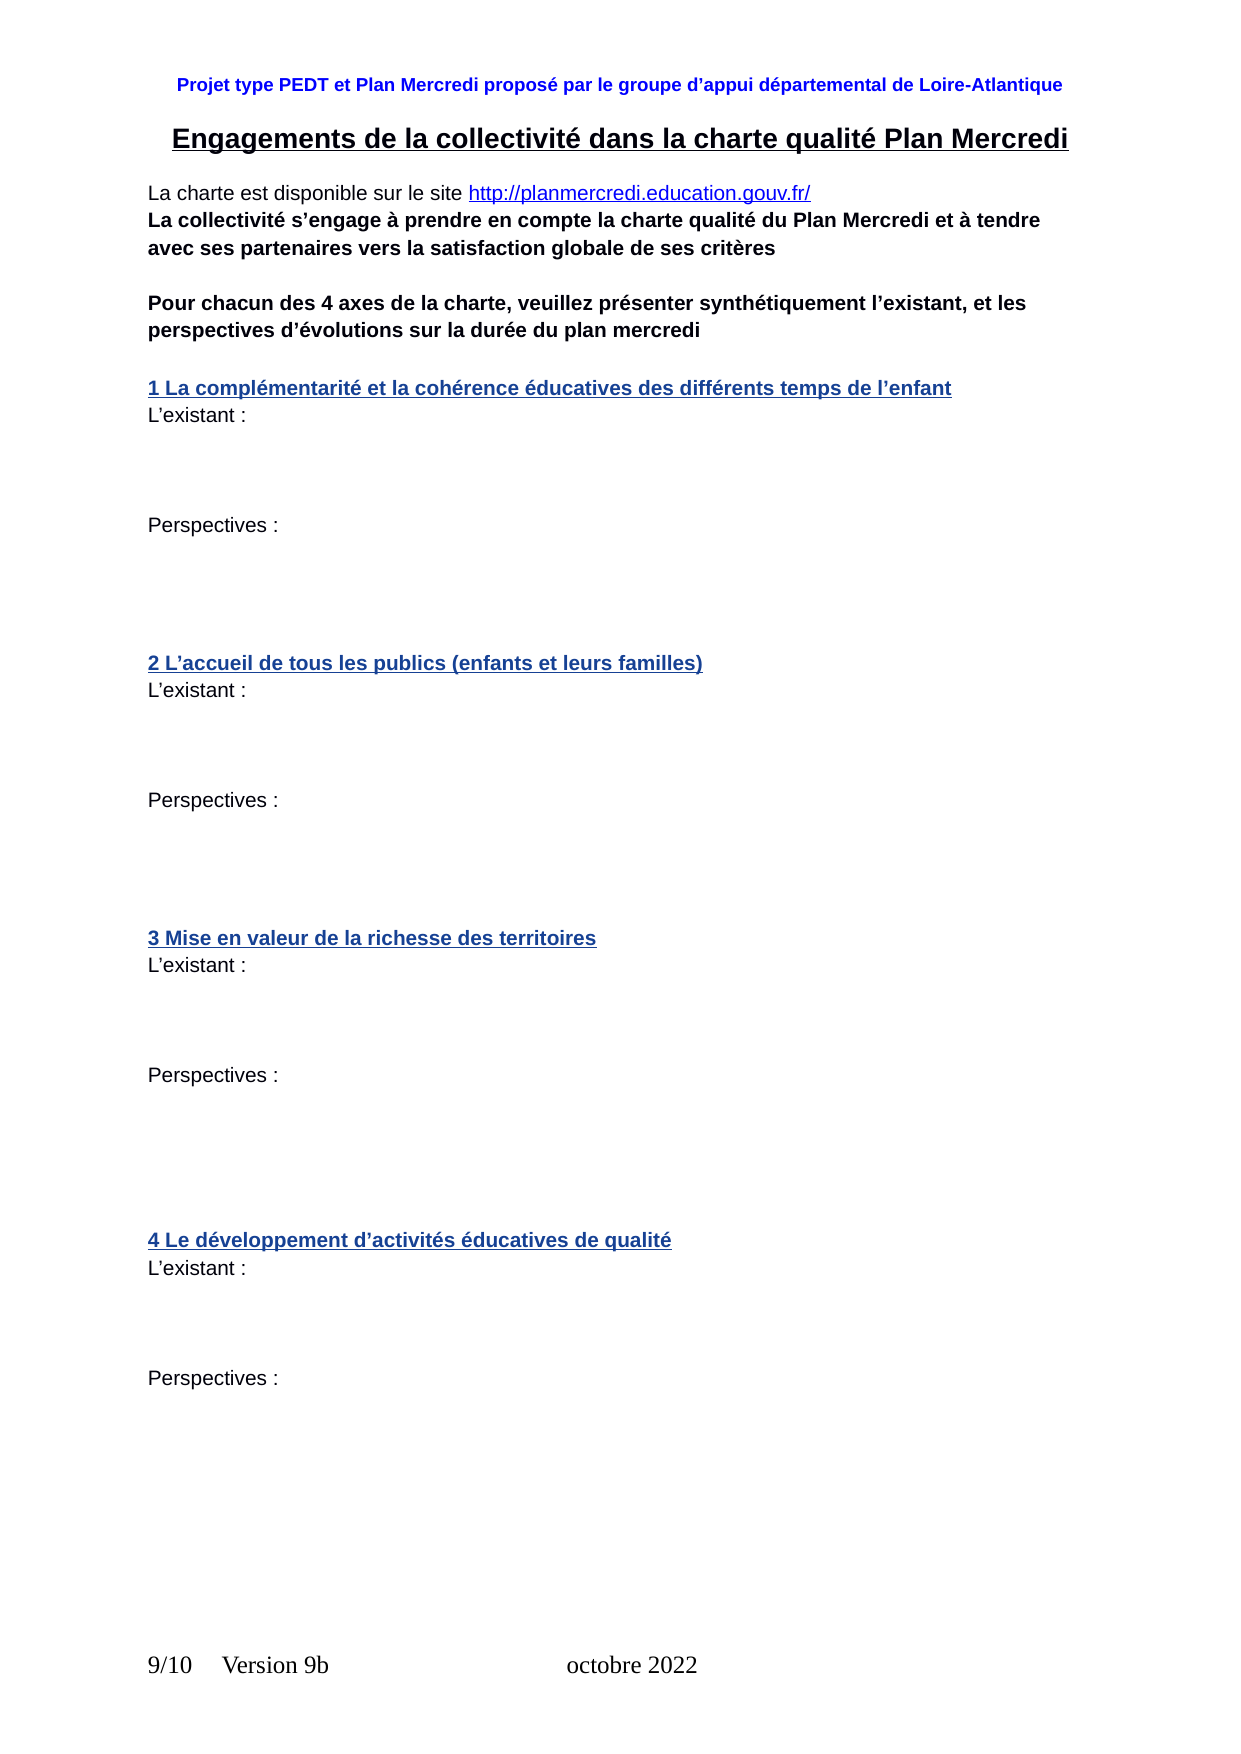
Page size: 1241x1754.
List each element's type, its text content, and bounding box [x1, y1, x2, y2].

text Engagements de la collectivité dans la charte qualité Plan Mercredi [148, 122, 1093, 154]
text 2 L’accueil de tous les publics (enfants et leurs familles) [148, 651, 1093, 674]
text Pour chacun des 4 axes de la charte, veuillez présenter synthétiquement l’existant, et les perspectives d’évolutions sur la durée du plan mercredi [148, 290, 1093, 342]
text Perspectives : [148, 1063, 1093, 1087]
text Perspectives : [148, 513, 1093, 537]
text L’existant : [148, 1256, 1093, 1279]
text La collectivité s’engage à prendre en compte la charte qualité du Plan Mercredi et à tendre avec ses partenaires vers la satisfaction globale de ses critères [148, 208, 1093, 259]
text L’existant : [148, 403, 1093, 427]
text L’existant : [148, 678, 1093, 702]
text L’existant : [148, 953, 1093, 977]
text Perspectives : [148, 1366, 1093, 1389]
text 1 La complémentarité et la cohérence éducatives des différents temps de l’enfant [148, 376, 1093, 399]
text 3 Mise en valeur de la richesse des territoires [148, 926, 1093, 949]
text 4 Le développement d’activités éducatives de qualité [148, 1228, 1093, 1252]
text Perspectives : [148, 788, 1093, 812]
text La charte est disponible sur le site http://planmercredi.education.gouv.fr/ [148, 180, 1093, 204]
